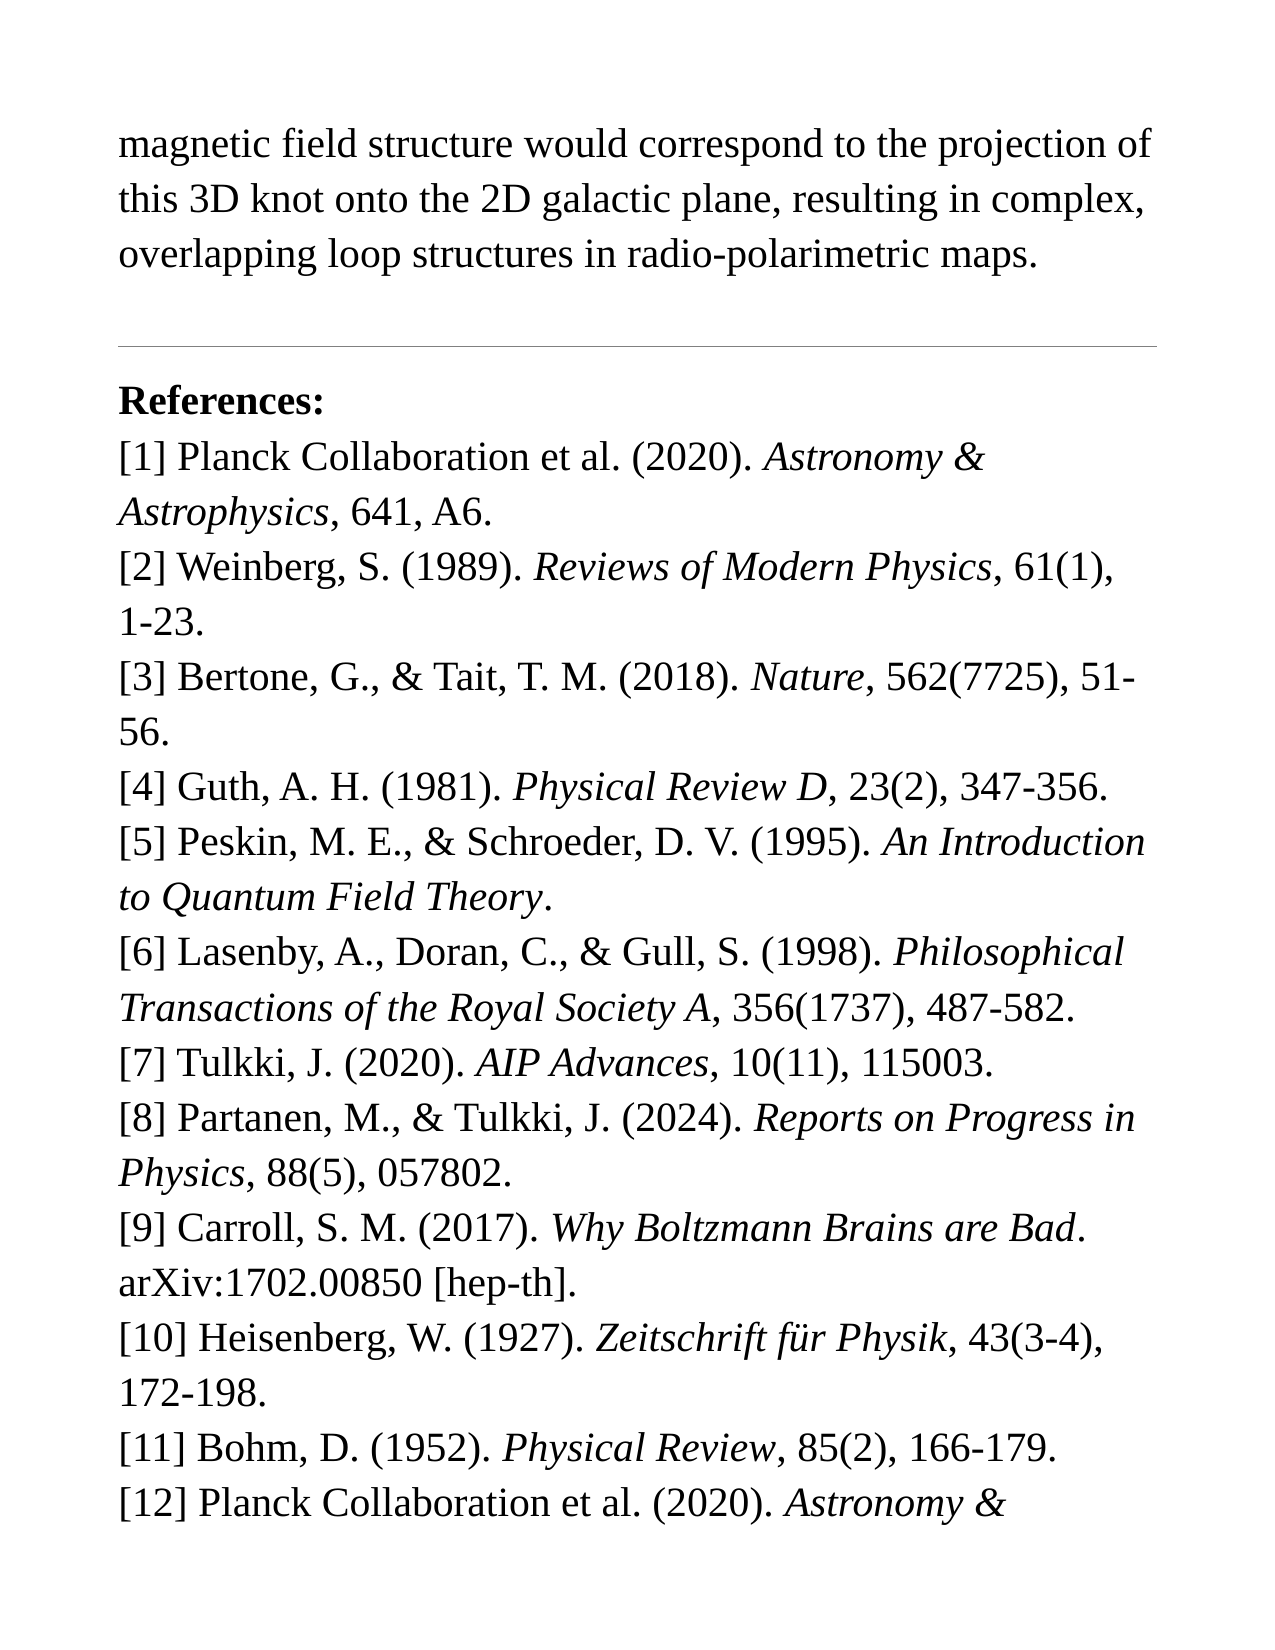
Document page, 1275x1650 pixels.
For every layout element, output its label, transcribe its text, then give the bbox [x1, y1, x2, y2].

text References: [1] Planck Collaboration et al. (2020). Astronomy & Astrophysics, 641, A6. [2] Weinberg, S. (1989). Reviews of Modern Physics, 61(1), 1-23. [3] Bertone, G., & Tait, T. M. (2018). Nature, 562(7725), 51-56. [4] Guth, A. H. (1981). Physical Review D, 23(2), 347-356. [5] Peskin, M. E., & Schroeder, D. V. (1995). An Introduction to Quantum Field Theory. [6] Lasenby, A., Doran, C., & Gull, S. (1998). Philosophical Transactions of the Royal Society A, 356(1737), 487-582. [7] Tulkki, J. (2020). AIP Advances, 10(11), 115003. [8] Partanen, M., & Tulkki, J. (2024). Reports on Progress in Physics, 88(5), 057802. [9] Carroll, S. M. (2017). Why Boltzmann Brains are Bad. arXiv:1702.00850 [hep-th]. [10] Heisenberg, W. (1927). Zeitschrift für Physik, 43(3-4), 172-198. [11] Bohm, D. (1952). Physical Review, 85(2), 166-179. [12] Planck Collaboration et al. (2020). Astronomy & [118, 376, 1157, 1526]
text magnetic field structure would correspond to the projection of this 3D knot onto the 2D galactic plane, resulting in complex, overlapping loop structures in radio-polarimetric maps. [118, 118, 1157, 276]
